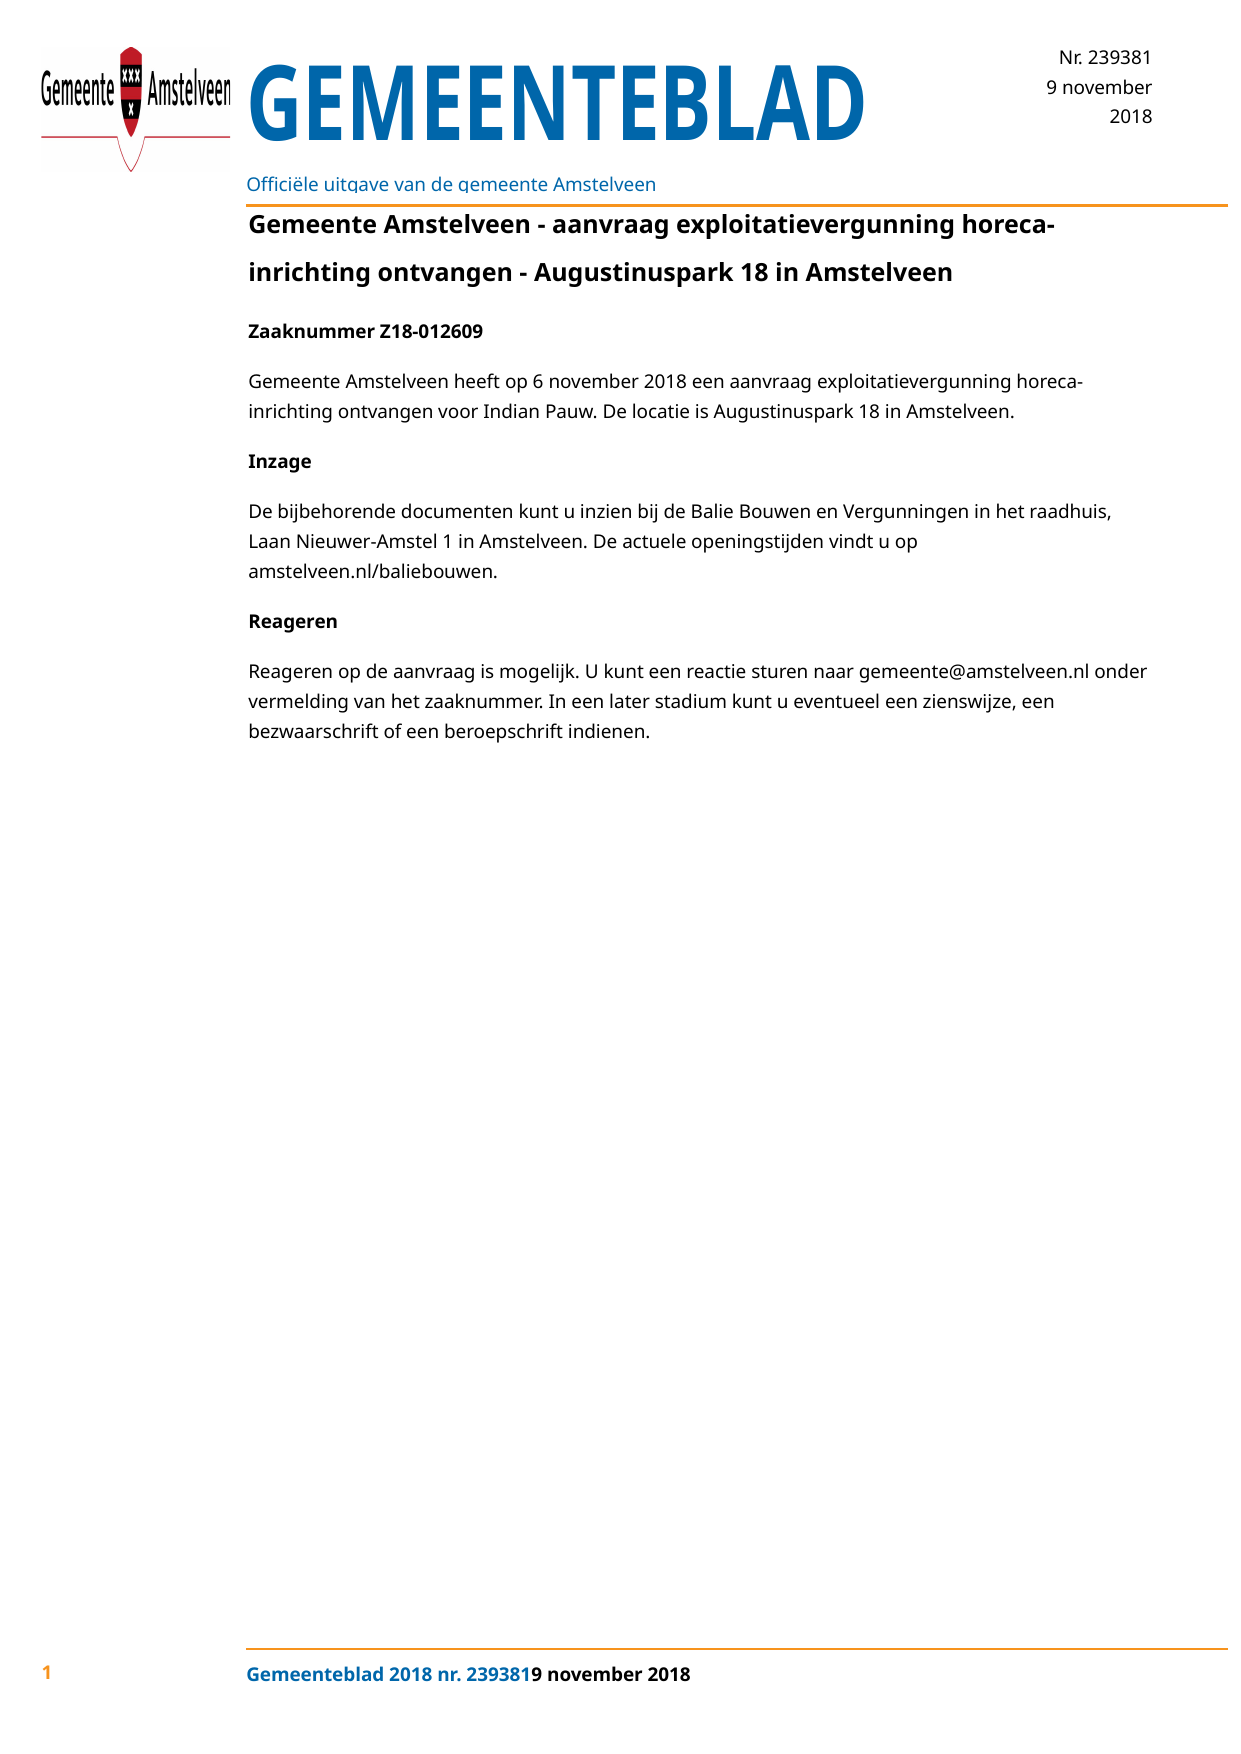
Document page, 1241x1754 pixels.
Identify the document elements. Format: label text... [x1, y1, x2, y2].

text Reageren [248, 608, 1152, 634]
text Zaaknummer Z18-012609 [248, 318, 1152, 344]
text De bijbehorende documenten kunt u inzien bij de Balie Bouwen en Vergunningen in het raadhuis, Laan Nieuwer-Amstel 1 in Amstelveen. De actuele openingstijden vindt u op amstelveen.nl/baliebouwen. [248, 499, 1152, 584]
text Gemeente Amstelveen - aanvraag exploitatievergunning horeca-inrichting ontvangen - Augustinuspark 18 in Amstelveen [248, 207, 1152, 288]
picture [41, 47, 231, 172]
text Gemeente Amstelveen heeft op 6 november 2018 een aanvraag exploitatievergunning horeca-inrichting ontvangen voor Indian Pauw. De locatie is Augustinuspark 18 in Amstelveen. [248, 368, 1152, 424]
text Inzage [248, 448, 1152, 474]
text Reageren op de aanvraag is mogelijk. U kunt een reactie sturen naar gemeente@amstelveen.nl onder vermelding van het zaaknummer. In een later stadium kunt u eventueel een zienswijze, een bezwaarschrift of een beroepschrift indienen. [248, 659, 1152, 744]
